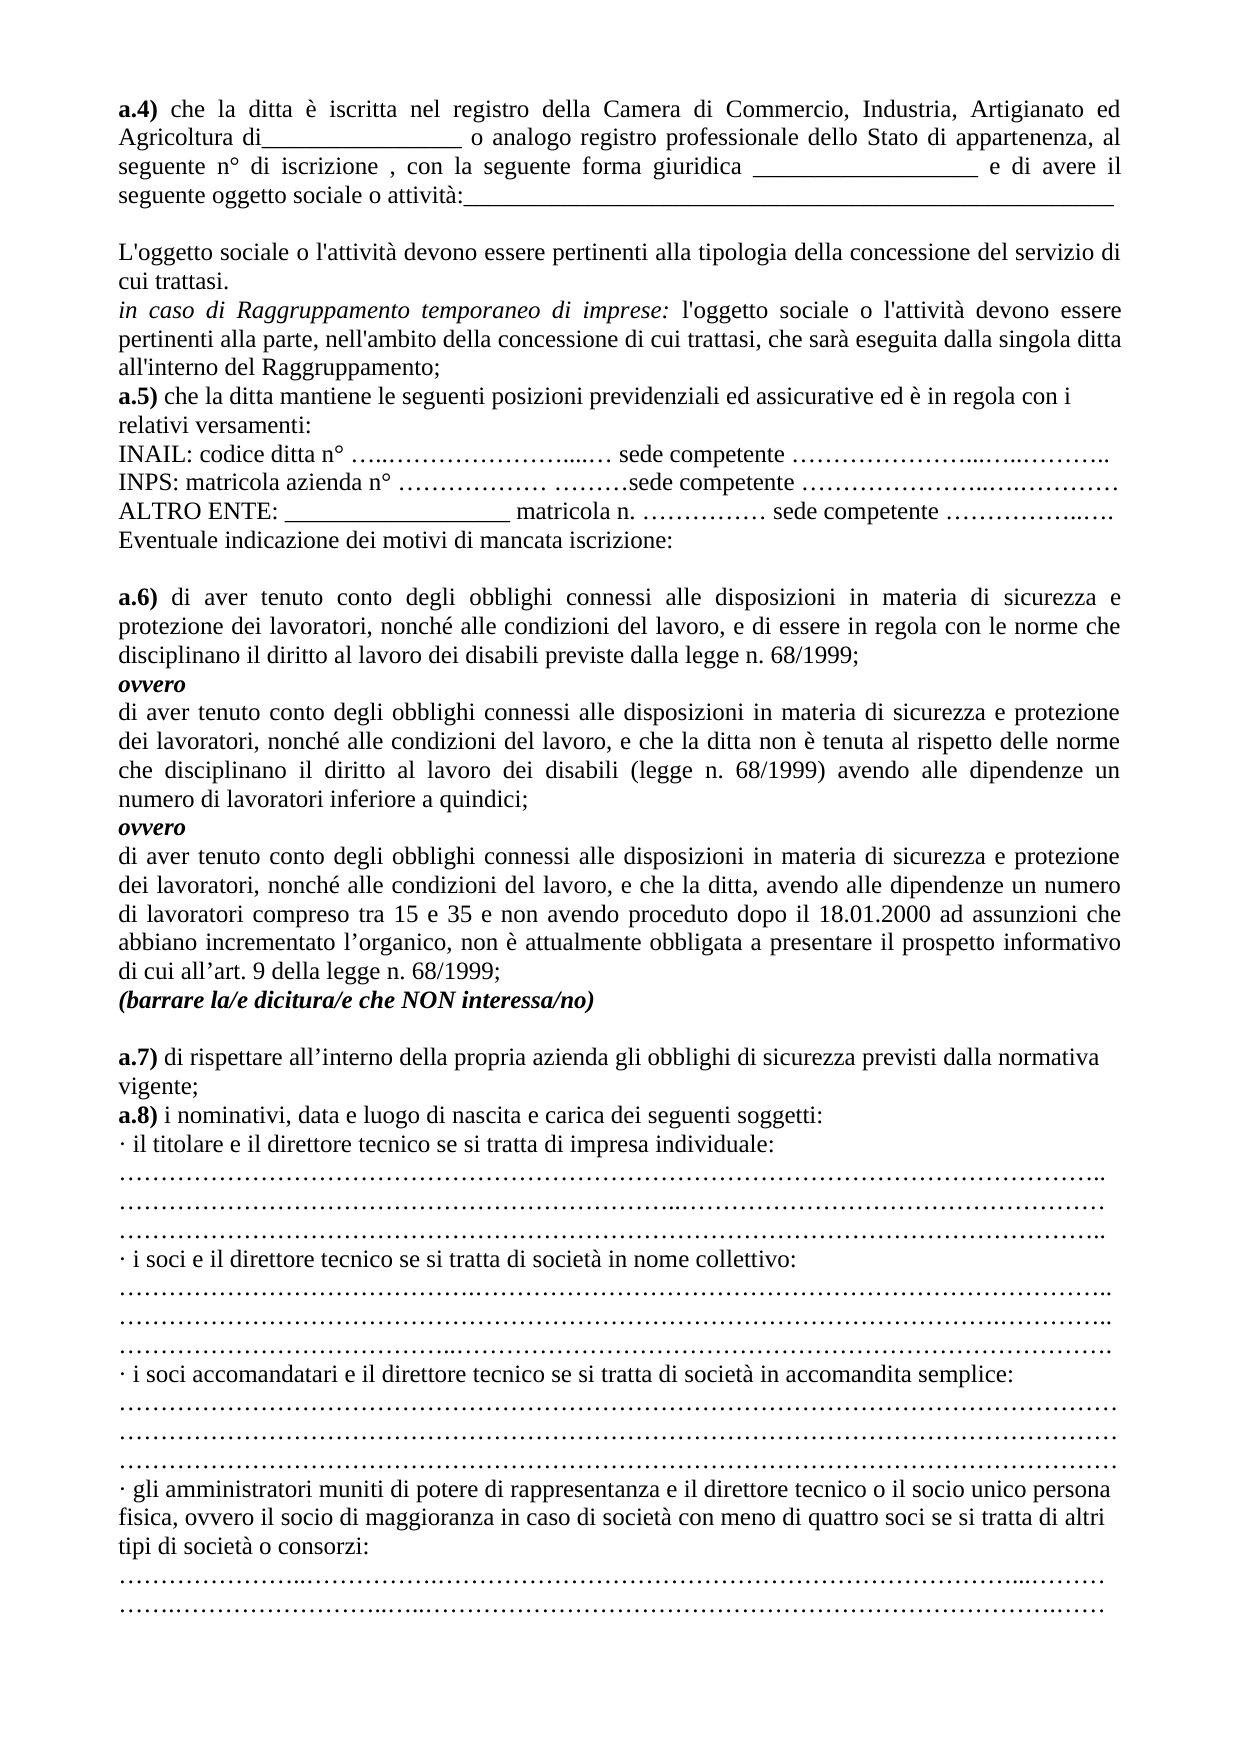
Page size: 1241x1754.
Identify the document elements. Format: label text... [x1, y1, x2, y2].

text ………………………………………………………………………………………………………… [118, 1387, 1122, 1416]
text ALTRO ENTE: ______________­­­­____ matricola n. …………… sede competente ……………..…. [118, 496, 1122, 525]
text L'oggetto sociale o l'attività devono essere pertinenti alla tipologia della concessione del servizio di cui trattasi. [118, 237, 1122, 295]
text ovvero [118, 812, 1122, 841]
text a.5) che la ditta mantiene le seguenti posizioni previdenziali ed assicurative ed è in regola con i [118, 381, 1122, 410]
text …………………………………….………………………………………………………………….. [118, 1272, 1122, 1301]
text ……………………………………………………………………………………………………….. [118, 1157, 1122, 1186]
text …………………………………..……………………………………………………………………. [118, 1330, 1122, 1359]
text ……………………………………………………………………………………………………….. [118, 1215, 1122, 1244]
text di aver tenuto conto degli obblighi connessi alle disposizioni in materia di sicurezza e protezione dei lavoratori, nonché alle condizioni del lavoro, e che la ditta, avendo alle dipendenze un numero di lavoratori compreso tra 15 e 35 e non avendo proceduto dopo il 18.01.2000 ad assunzioni che abbiano incrementato l’organico, non è attualmente obbligata a presentare il prospetto informativo di cui all’art. 9 della legge n. 68/1999; [118, 841, 1122, 985]
text a.7) di rispettare all’interno della propria azienda gli obblighi di sicurezza previsti dalla normativa [118, 1042, 1122, 1071]
text · i soci accomandatari e il direttore tecnico se si tratta di società in accomandita semplice: [118, 1359, 1122, 1387]
text INAIL: codice ditta n° …..…………………....… sede competente …………………...…..……….. [118, 439, 1122, 467]
text · i soci e il direttore tecnico se si tratta di società in nome collettivo: [118, 1244, 1122, 1272]
text · gli amministratori muniti di potere di rappresentanza e il direttore tecnico o il socio unico persona fisica, ovvero il socio di maggioranza in caso di società con meno di quattro soci se si tratta di altri tipi di società o consorzi: [118, 1474, 1122, 1560]
text ovvero [118, 669, 1122, 697]
text …………………………………………………………………………………………….………….. [118, 1301, 1122, 1330]
text · il titolare e il direttore tecnico se si tratta di impresa individuale: [118, 1129, 1122, 1157]
text ………………………………………………………………………………………………………… [118, 1416, 1122, 1445]
text ………………………………………………………………………………………………………… [118, 1445, 1122, 1474]
text a.4) che la ditta è iscritta nel registro della Camera di Commercio, Industria, Artigianato ed Agricoltura di________________ o analogo registro professionale dello Stato di appartenenza, al seguente n° di iscrizione , con la seguente forma giuridica __________________ e di avere il seguente oggetto sociale o attività:____________________________________________________ [118, 94, 1122, 209]
text INPS: matricola azienda n° ……………… ………sede competente …………………..….………… [118, 467, 1122, 496]
text in caso di Raggruppamento temporaneo di imprese: l'oggetto sociale o l'attività devono essere pertinenti alla parte, nell'ambito della concessione di cui trattasi, che sarà eseguita dalla singola ditta all'interno del Raggruppamento; [118, 295, 1122, 381]
text vigente; [118, 1071, 1122, 1100]
text …………………..…………….……………………………………………………………...……… [118, 1560, 1122, 1589]
text di aver tenuto conto degli obblighi connessi alle disposizioni in materia di sicurezza e protezione dei lavoratori, nonché alle condizioni del lavoro, e che la ditta non è tenuta al rispetto delle norme che disciplinano il diritto al lavoro dei disabili (legge n. 68/1999) avendo alle dipendenze un numero di lavoratori inferiore a quindici; [118, 697, 1122, 812]
text a.6) di aver tenuto conto degli obblighi connessi alle disposizioni in materia di sicurezza e protezione dei lavoratori, nonché alle condizioni del lavoro, e di essere in regola con le norme che disciplinano il diritto al lavoro dei disabili previste dalla legge n. 68/1999; [118, 582, 1122, 669]
text relativi versamenti: [118, 410, 1122, 439]
text a.8) i nominativi, data e luogo di nascita e carica dei seguenti soggetti: [118, 1100, 1122, 1129]
text …….……………………..…..………………………………………………………………….…… [118, 1589, 1122, 1617]
text (barrare la/e dicitura/e che NON interessa/no) [118, 985, 1122, 1014]
text Eventuale indicazione dei motivi di mancata iscrizione: [118, 525, 1122, 554]
text …………………………………………………………..…………………………………………… [118, 1186, 1122, 1215]
